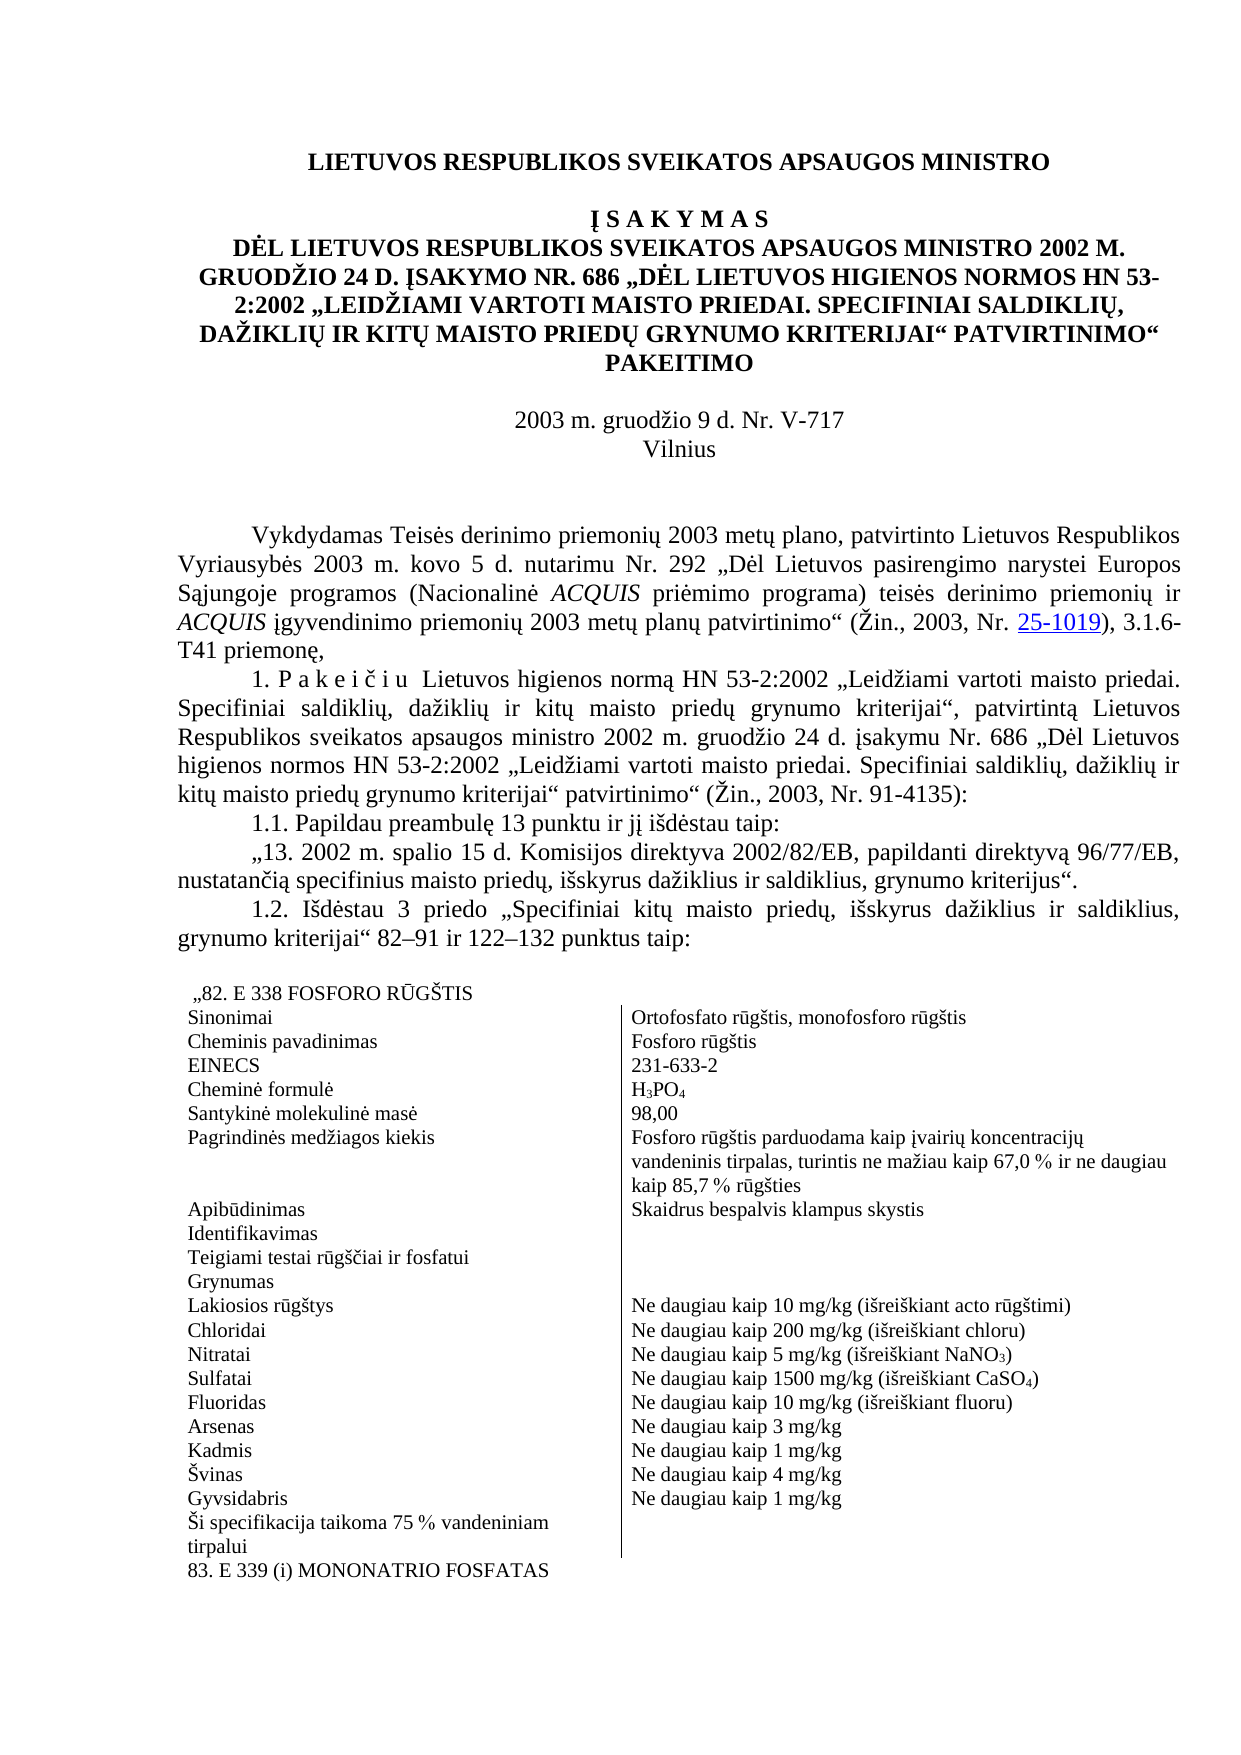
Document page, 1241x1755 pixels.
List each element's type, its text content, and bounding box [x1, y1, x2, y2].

table_cell Ne daugiau kaip 1 mg/kg [622, 1486, 1181, 1510]
table_cell Sulfatai [177, 1366, 621, 1390]
table_cell Santykinė molekulinė masė [177, 1101, 621, 1125]
table_cell [622, 1269, 1181, 1293]
text Į S A K Y M A S [177, 204, 1181, 233]
table_cell Arsenas [177, 1414, 621, 1438]
table_cell Ne daugiau kaip 10 mg/kg (išreiškiant fluoru) [622, 1390, 1181, 1414]
table_cell Gyvsidabris [177, 1486, 621, 1510]
table_cell Cheminė formulė [177, 1077, 621, 1101]
table_cell Pagrindinės medžiagos kiekis [177, 1125, 621, 1197]
text 2003 m. gruodžio 9 d. Nr. V-717 [177, 406, 1181, 434]
table_cell Cheminis pavadinimas [177, 1029, 621, 1053]
text LIETUVOS RESPUBLIKOS SVEIKATOS APSAUGOS MINISTRO [177, 147, 1181, 176]
table_cell 98,00 [622, 1101, 1181, 1125]
table_cell Chloridai [177, 1318, 621, 1342]
table_cell Ne daugiau kaip 10 mg/kg (išreiškiant acto rūgštimi) [622, 1294, 1181, 1317]
table_cell Ne daugiau kaip 5 mg/kg (išreiškiant NaNO3) [622, 1342, 1181, 1366]
table_cell Ne daugiau kaip 1 mg/kg [622, 1438, 1181, 1462]
text 1.1. Papildau preambulę 13 punktu ir jį išdėstau taip: [177, 808, 1181, 837]
table_cell Ne daugiau kaip 200 mg/kg (išreiškiant chloru) [622, 1318, 1181, 1342]
table_cell 231-633-2 [622, 1053, 1181, 1077]
table_cell 83. E 339 (i) MONONATRIO FOSFATAS [177, 1558, 1181, 1582]
table_cell Grynumas [177, 1269, 621, 1293]
table_cell [622, 1510, 1181, 1558]
table_cell EINECS [177, 1053, 621, 1077]
table_cell Nitratai [177, 1342, 621, 1366]
table_header „82. E 338 FOSFORO RŪGŠTIS [177, 981, 1181, 1005]
table_cell H3PO4 [622, 1077, 1181, 1101]
table_cell [622, 1245, 1181, 1269]
table_cell Ne daugiau kaip 3 mg/kg [622, 1414, 1181, 1438]
text Vykdydamas Teisės derinimo priemonių 2003 metų plano, patvirtinto Lietuvos Respublikos Vyriausybės 2003 m. kovo 5 d. nutarimu Nr. 292 „Dėl Lietuvos pasirengimo narystei Europos Sąjungoje programos (Nacionalinė ACQUIS priėmimo programa) teisės derinimo priemonių ir ACQUIS įgyvendinimo priemonių 2003 metų planų patvirtinimo“ (Žin., 2003, Nr. 25-1019), 3.1.6-T41 priemonę, [177, 521, 1181, 664]
table_cell Sinonimai [177, 1005, 621, 1029]
text 1.2. Išdėstau 3 priedo „Specifiniai kitų maisto priedų, išskyrus dažiklius ir saldiklius, grynumo kriterijai“ 82–91 ir 122–132 punktus taip: [177, 894, 1181, 952]
table_cell [622, 1221, 1181, 1245]
table_cell Lakiosios rūgštys [177, 1294, 621, 1317]
text 1. Pakeičiu Lietuvos higienos normą HN 53-2:2002 „Leidžiami vartoti maisto priedai. Specifiniai saldiklių, dažiklių ir kitų maisto priedų grynumo kriterijai“, patvirtintą Lietuvos Respublikos sveikatos apsaugos ministro 2002 m. gruodžio 24 d. įsakymu Nr. 686 „Dėl Lietuvos higienos normos HN 53-2:2002 „Leidžiami vartoti maisto priedai. Specifiniai saldiklių, dažiklių ir kitų maisto priedų grynumo kriterijai“ patvirtinimo“ (Žin., 2003, Nr. 91-4135): [177, 664, 1181, 808]
table_cell Identifikavimas [177, 1221, 621, 1245]
table_cell Fluoridas [177, 1390, 621, 1414]
text Vilnius [177, 434, 1181, 463]
table_cell Fosforo rūgštis [622, 1029, 1181, 1053]
table_cell Ši specifikacija taikoma 75  vandeniniam tirpalui [177, 1510, 621, 1558]
table_cell Ne daugiau kaip 4 mg/kg [622, 1462, 1181, 1486]
table_cell Fosforo rūgštis parduodama kaip įvairių koncentracijų vandeninis tirpalas, turintis ne mažiau kaip 67,0  ir ne daugiau kaip 85,7  rūgšties [622, 1125, 1181, 1197]
table_cell Teigiami testai rūgščiai ir fosfatui [177, 1245, 621, 1269]
table_cell Skaidrus bespalvis klampus skystis [622, 1197, 1181, 1221]
text „13. 2002 m. spalio 15 d. Komisijos direktyva 2002/82/EB, papildanti direktyvą 96/77/EB, nustatančią specifinius maisto priedų, išskyrus dažiklius ir saldiklius, grynumo kriterijus“. [177, 837, 1181, 894]
table_cell Kadmis [177, 1438, 621, 1462]
table_cell Apibūdinimas [177, 1197, 621, 1221]
table_cell Švinas [177, 1462, 621, 1486]
table_cell Ortofosfato rūgštis, monofosforo rūgštis [622, 1005, 1181, 1029]
table_cell Ne daugiau kaip 1500 mg/kg (išreiškiant CaSO4) [622, 1366, 1181, 1390]
text DĖL LIETUVOS RESPUBLIKOS SVEIKATOS APSAUGOS MINISTRO 2002 M. GRUODŽIO 24 D. ĮSAKYMO NR. 686 „DĖL LIETUVOS HIGIENOS NORMOS HN 53-2:2002 „LEIDŽIAMI VARTOTI MAISTO PRIEDAI. SPECIFINIAI SALDIKLIŲ, DAŽIKLIŲ IR KITŲ MAISTO PRIEDŲ GRYNUMO KRITERIJAI“ PATVIRTINIMO“ PAKEITIMO [177, 233, 1181, 377]
